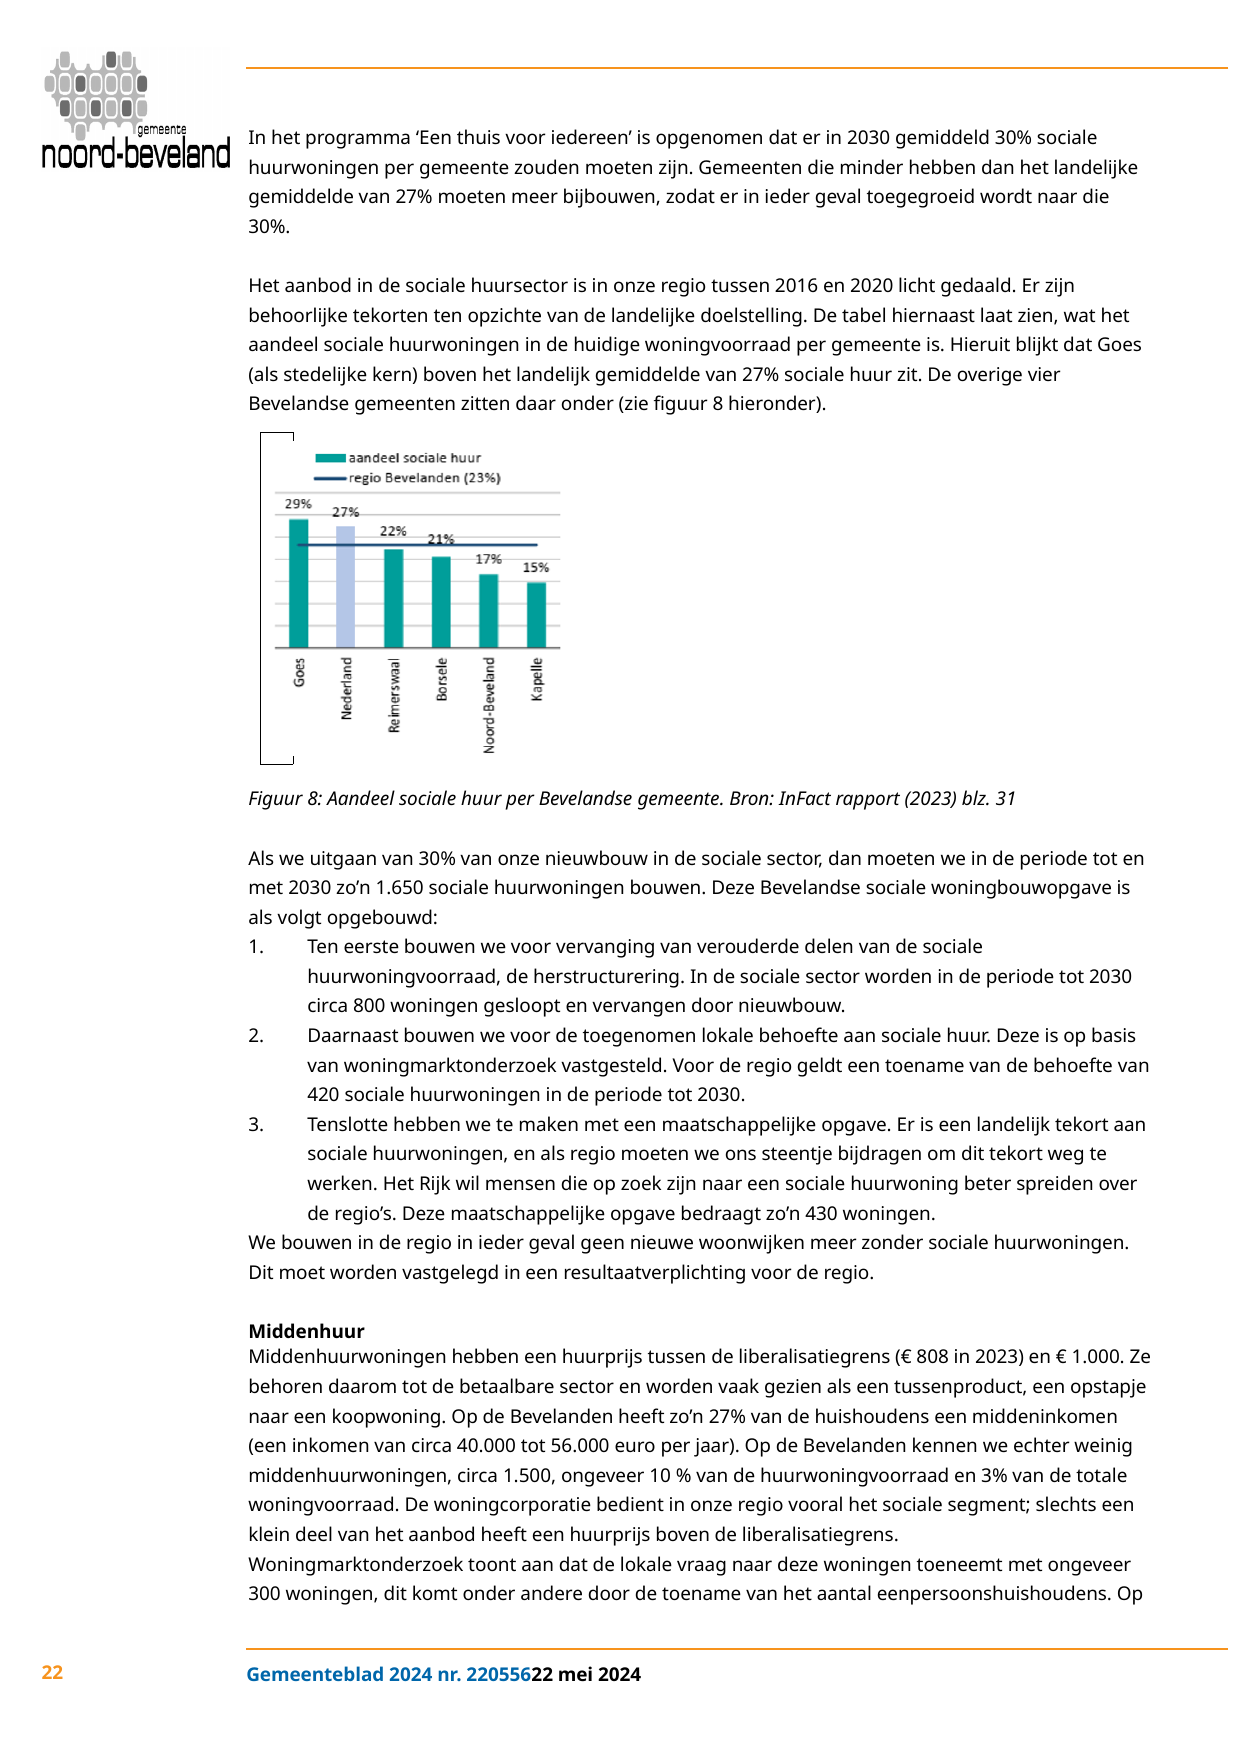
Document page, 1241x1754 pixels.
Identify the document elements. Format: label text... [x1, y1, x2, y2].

list Ten eerste bouwen we voor vervanging van verouderde delen van de sociale huurwoningvoorraad, de herstructurering. In de sociale sector worden in de periode tot 2030 circa 800 woningen gesloopt en vervangen door nieuwbouw. [248, 933, 1152, 1018]
text Als we uitgaan van 30% van onze nieuwbouw in de sociale sector, dan moeten we in de periode tot en met 2030 zo’n 1.650 sociale huurwoningen bouwen. Deze Bevelandse sociale woningbouwopgave is als volgt opgebouwd: [248, 845, 1152, 929]
text Woningmarktonderzoek toont aan dat de lokale vraag naar deze woningen toeneemt met ongeveer 300 woningen, dit komt onder andere door de toename van het aantal eenpersoonshuishoudens. Op [248, 1551, 1152, 1606]
text We bouwen in de regio in ieder geval geen nieuwe woonwijken meer zonder sociale huurwoningen. Dit moet worden vastgelegd in een resultaatverplichting voor de regio. [248, 1229, 1152, 1284]
text Het aanbod in de sociale huursector is in onze regio tussen 2016 en 2020 licht gedaald. Er zijn behoorlijke tekorten ten opzichte van de landelijke doelstelling. De tabel hiernaast laat zien, wat het aandeel sociale huurwoningen in de huidige woningvoorraad per gemeente is. Hieruit blijkt dat Goes (als stedelijke kern) boven het landelijk gemiddelde van 27% sociale huur zit. De overige vier Bevelandse gemeenten zitten daar onder (zie figuur 8 hieronder). [248, 272, 1152, 416]
text Middenhuur [248, 1318, 1152, 1344]
list Daarnaast bouwen we voor de toegenomen lokale behoefte aan sociale huur. Deze is op basis van woningmarktonderzoek vastgesteld. Voor de regio geldt een toename van de behoefte van 420 sociale huurwoningen in de periode tot 2030. [248, 1022, 1152, 1107]
list Tenslotte hebben we te maken met een maatschappelijke opgave. Er is een landelijk tekort aan sociale huurwoningen, en als regio moeten we ons steentje bijdragen om dit tekort weg te werken. Het Rijk wil mensen die op zoek zijn naar een sociale huurwoning beter spreiden over de regio’s. Deze maatschappelijke opgave bedraagt zo’n 430 woningen. [248, 1111, 1152, 1225]
text Figuur 8: Aandeel sociale huur per Bevelandse gemeente. Bron: InFact rapport (2023) blz. 31 [248, 786, 1152, 811]
picture [268, 441, 565, 756]
text In het programma ‘Een thuis voor iedereen’ is opgenomen dat er in 2030 gemiddeld 30% sociale huurwoningen per gemeente zouden moeten zijn. Gemeenten die minder hebben dan het landelijke gemiddelde van 27% moeten meer bijbouwen, zodat er in ieder geval toegegroeid wordt naar die 30%. [248, 124, 1152, 239]
picture [41, 47, 231, 172]
text Middenhuurwoningen hebben een huurprijs tussen de liberalisatiegrens (€ 808 in 2023) en € 1.000. Ze behoren daarom tot de betaalbare sector en worden vaak gezien als een tussenproduct, een opstapje naar een koopwoning. Op de Bevelanden heeft zo’n 27% van de huishoudens een middeninkomen (een inkomen van circa 40.000 tot 56.000 euro per jaar). Op de Bevelanden kennen we echter weinig middenhuurwoningen, circa 1.500, ongeveer 10 % van de huurwoningvoorraad en 3% van de totale woningvoorraad. De woningcorporatie bedient in onze regio vooral het sociale segment; slechts een klein deel van het aanbod heeft een huurprijs boven de liberalisatiegrens. [248, 1344, 1152, 1547]
